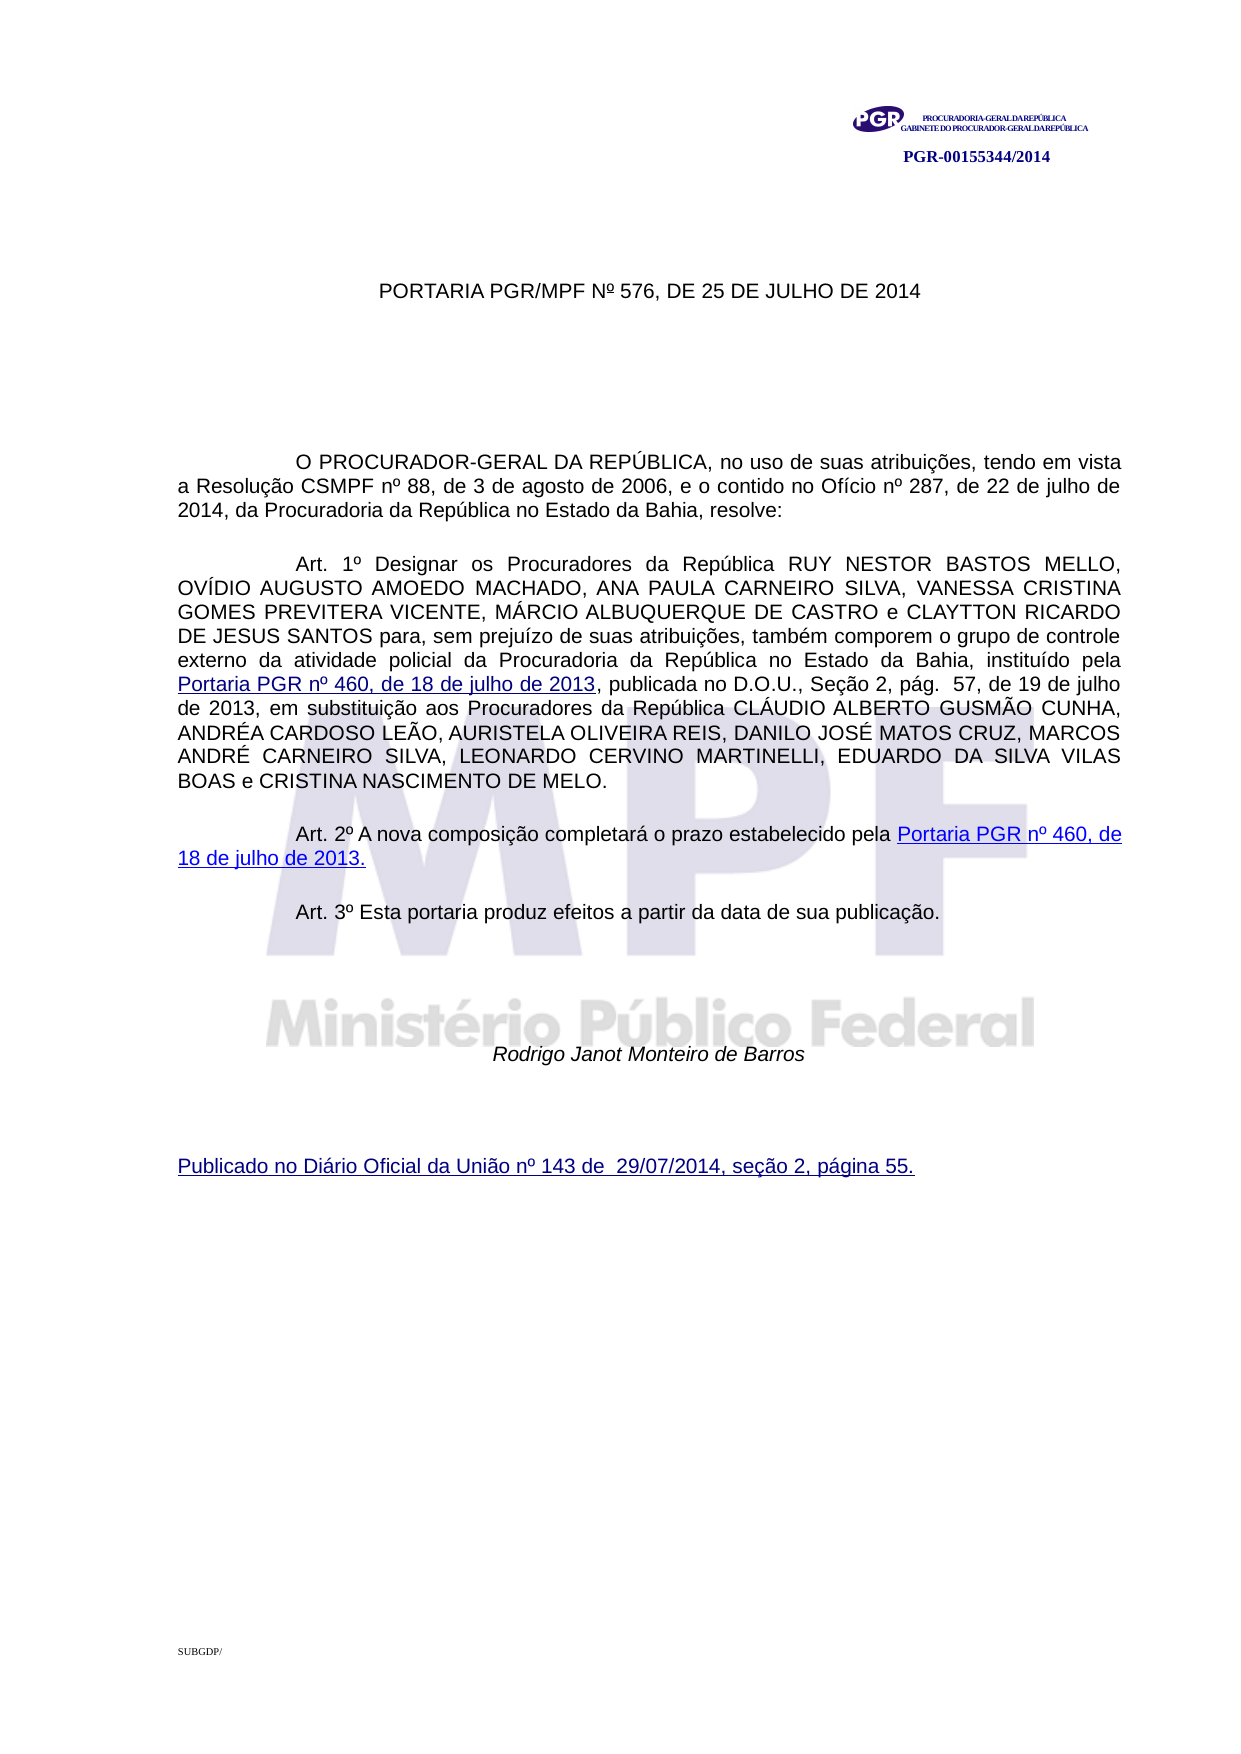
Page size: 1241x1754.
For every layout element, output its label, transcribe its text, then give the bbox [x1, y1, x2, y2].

text O PROCURADOR-GERAL DA REPÚBLICA, no uso de suas atribuições, tendo em vista a Resolução CSMPF nº 88, de 3 de agosto de 2006, e o contido no Ofício nº 287, de 22 de julho de 2014, da Procuradoria da República no Estado da Bahia, resolve: [177, 450, 1122, 522]
text Art. 1º Designar os Procuradores da República RUY NESTOR BASTOS MELLO, OVÍDIO AUGUSTO AMOEDO MACHADO, ANA PAULA CARNEIRO SILVA, VANESSA CRISTINA GOMES PREVITERA VICENTE, MÁRCIO ALBUQUERQUE DE CASTRO e CLAYTTON RICARDO DE JESUS SANTOS para, sem prejuízo de suas atribuições, também comporem o grupo de controle externo da atividade policial da Procuradoria da República no Estado da Bahia, instituído pela Portaria PGR nº 460, de 18 de julho de 2013, publicada no D.O.U., Seção 2, pág. 57, de 19 de julho de 2013, em substituição aos Procuradores da República CLÁUDIO ALBERTO GUSMÃO CUNHA, ANDRÉA CARDOSO LEÃO, AURISTELA OLIVEIRA REIS, DANILO JOSÉ MATOS CRUZ, MARCOS ANDRÉ CARNEIRO SILVA, LEONARDO CERVINO MARTINELLI, EDUARDO DA SILVA VILAS BOAS e CRISTINA NASCIMENTO DE MELO. [177, 552, 1122, 793]
text Rodrigo Janot Monteiro de Barros [177, 1042, 1122, 1066]
text PGR-00155344/2014 [863, 143, 1089, 168]
picture [266, 924, 1034, 1042]
picture [853, 106, 904, 132]
text Art. 2º A nova composição completará o prazo estabelecido pela Portaria PGR nº 460, de 18 de julho de 2013. [177, 822, 1122, 870]
text PORTARIA PGR/MPF Nº 576, DE 25 DE JULHO DE 2014 [177, 279, 1122, 303]
text Art. 3º Esta portaria produz efeitos a partir da data de sua publicação. [177, 900, 1122, 924]
text SUBGDP/ [178, 1635, 1121, 1660]
text Publicado no Diário Oficial da União nº 143 de 29/07/2014, seção 2, página 55. [177, 1154, 1122, 1178]
picture [266, 793, 1034, 822]
picture [266, 870, 1034, 900]
